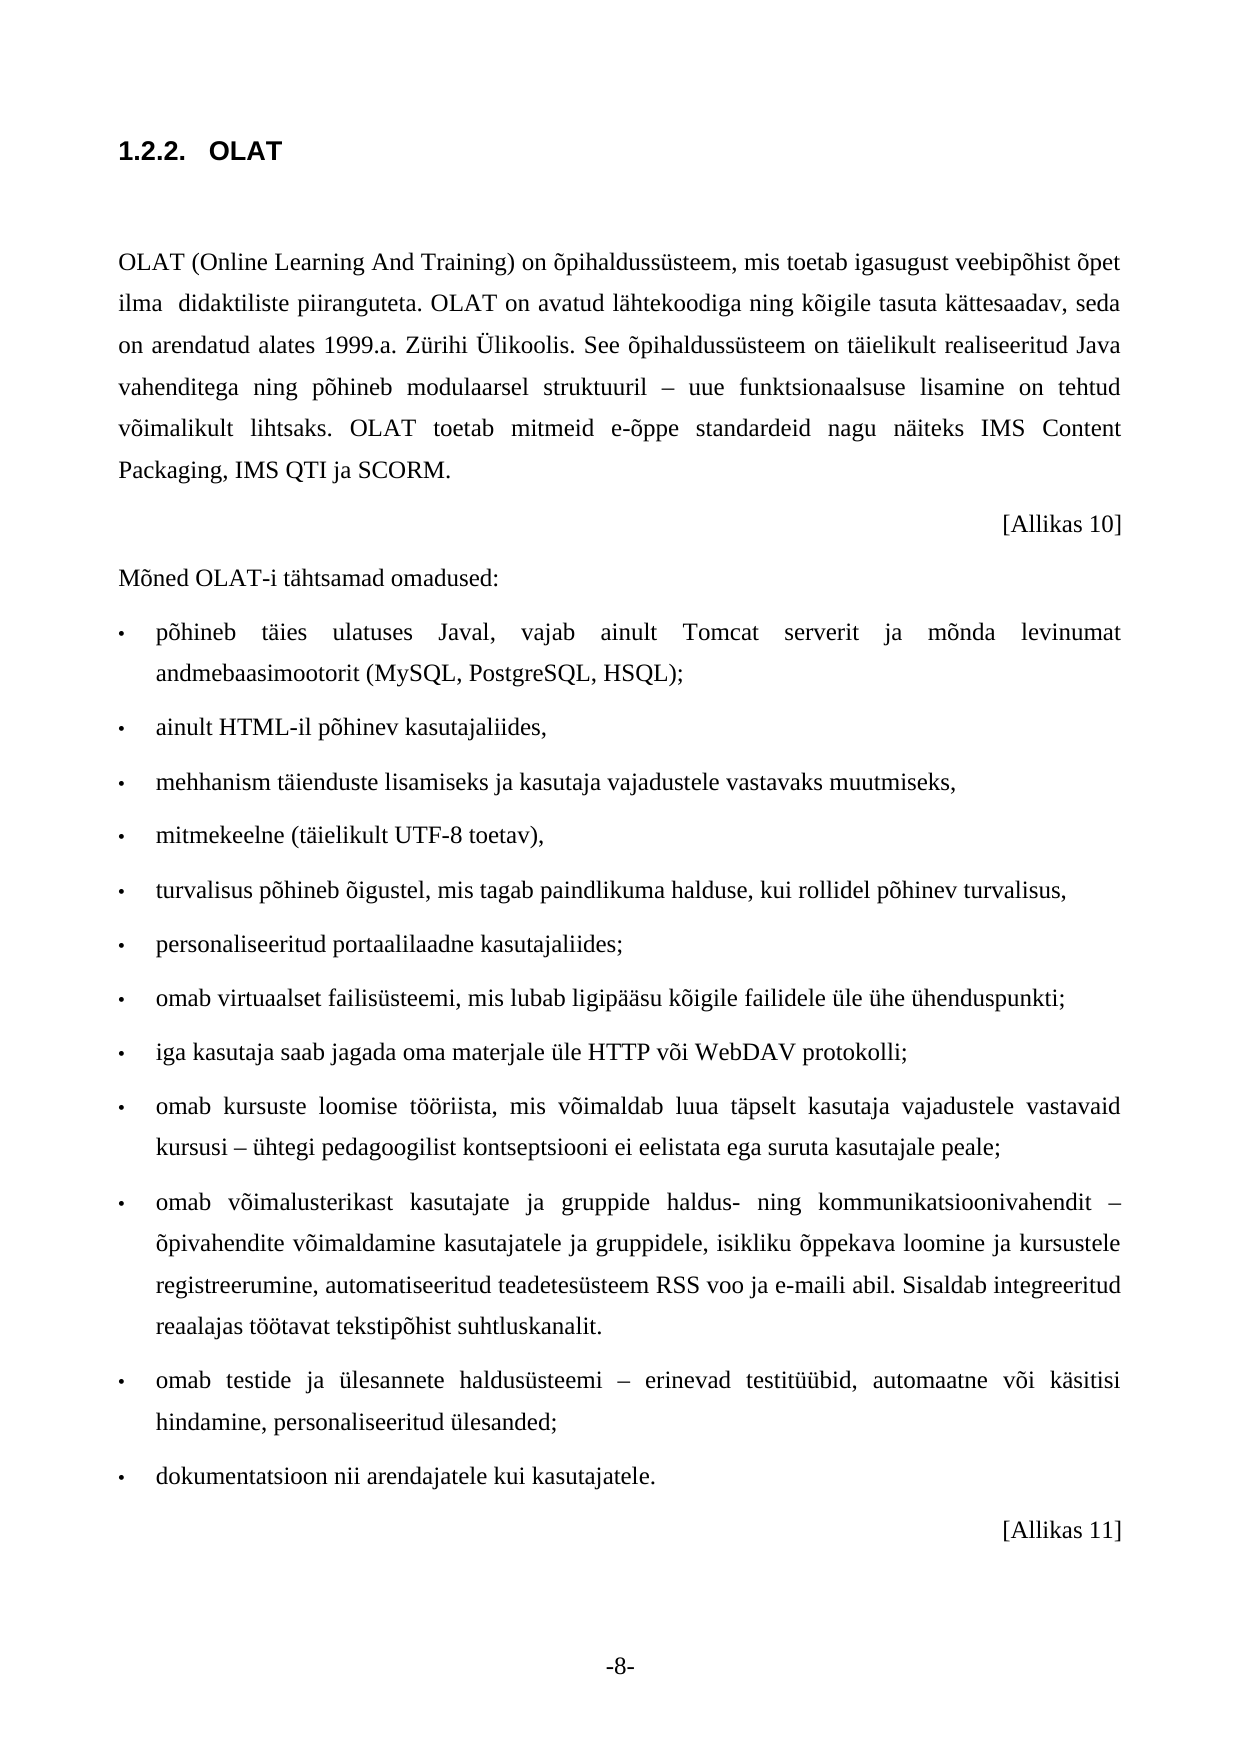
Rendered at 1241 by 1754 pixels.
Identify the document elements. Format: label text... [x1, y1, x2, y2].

text OLAT (Online Learning And Training) on õpihaldussüsteem, mis toetab igasugust veebipõhist õpet ilma didaktiliste piiranguteta. OLAT on avatud lähtekoodiga ning kõigile tasuta kättesaadav, seda on arendatud alates 1999.a. Zürihi Ülikoolis. See õpihaldussüsteem on täielikult realiseeritud Java vahenditega ning põhineb modulaarsel struktuuril – uue funktsionaalsuse lisamine on tehtud võimalikult lihtsaks. OLAT toetab mitmeid e-õppe standardeid nagu näiteks IMS Content Packaging, IMS QTI ja SCORM. [118, 248, 1122, 483]
list omab virtuaalset failisüsteemi, mis lubab ligipääsu kõigile failidele üle ühe ühenduspunkti; [118, 984, 1122, 1012]
list dokumentatsioon nii arendajatele kui kasutajatele. [118, 1462, 1122, 1490]
text [Allikas 10] [118, 510, 1122, 537]
list omab testide ja ülesannete haldusüsteemi – erinevad testitüübid, automaatne või käsitisi hindamine, personaliseeritud ülesanded; [118, 1366, 1122, 1436]
list [Allikas 11] [118, 1516, 1122, 1544]
list turvalisus põhineb õigustel, mis tagab paindlikuma halduse, kui rollidel põhinev turvalisus, [118, 876, 1122, 903]
list iga kasutaja saab jagada oma materjale üle HTTP või WebDAV protokolli; [118, 1038, 1122, 1066]
list omab võimalusterikast kasutajate ja gruppide haldus- ning kommunikatsioonivahendit – õpivahendite võimaldamine kasutajatele ja gruppidele, isikliku õppekava loomine ja kursustele registreerumine, automatiseeritud teadetesüsteem RSS voo ja e-maili abil. Sisaldab integreeritud reaalajas töötavat tekstipõhist suhtluskanalit. [118, 1188, 1122, 1340]
list põhineb täies ulatuses Javal, vajab ainult Tomcat serverit ja mõnda levinumat andmebaasimootorit (MySQL, PostgreSQL, HSQL); [118, 618, 1122, 687]
list omab kursuste loomise tööriista, mis võimaldab luua täpselt kasutaja vajadustele vastavaid kursusi – ühtegi pedagoogilist kontseptsiooni ei eelistata ega suruta kasutajale peale; [118, 1092, 1122, 1161]
list mitmekeelne (täielikult UTF-8 toetav), [118, 822, 1122, 849]
subtitle OLAT [118, 136, 1122, 166]
list ainult HTML-il põhinev kasutajaliides, [118, 713, 1122, 741]
list mehhanism täienduste lisamiseks ja kasutaja vajadustele vastavaks muutmiseks, [118, 768, 1122, 795]
text Mõned OLAT-i tähtsamad omadused: [118, 564, 1122, 592]
list personaliseeritud portaalilaadne kasutajaliides; [118, 930, 1122, 957]
